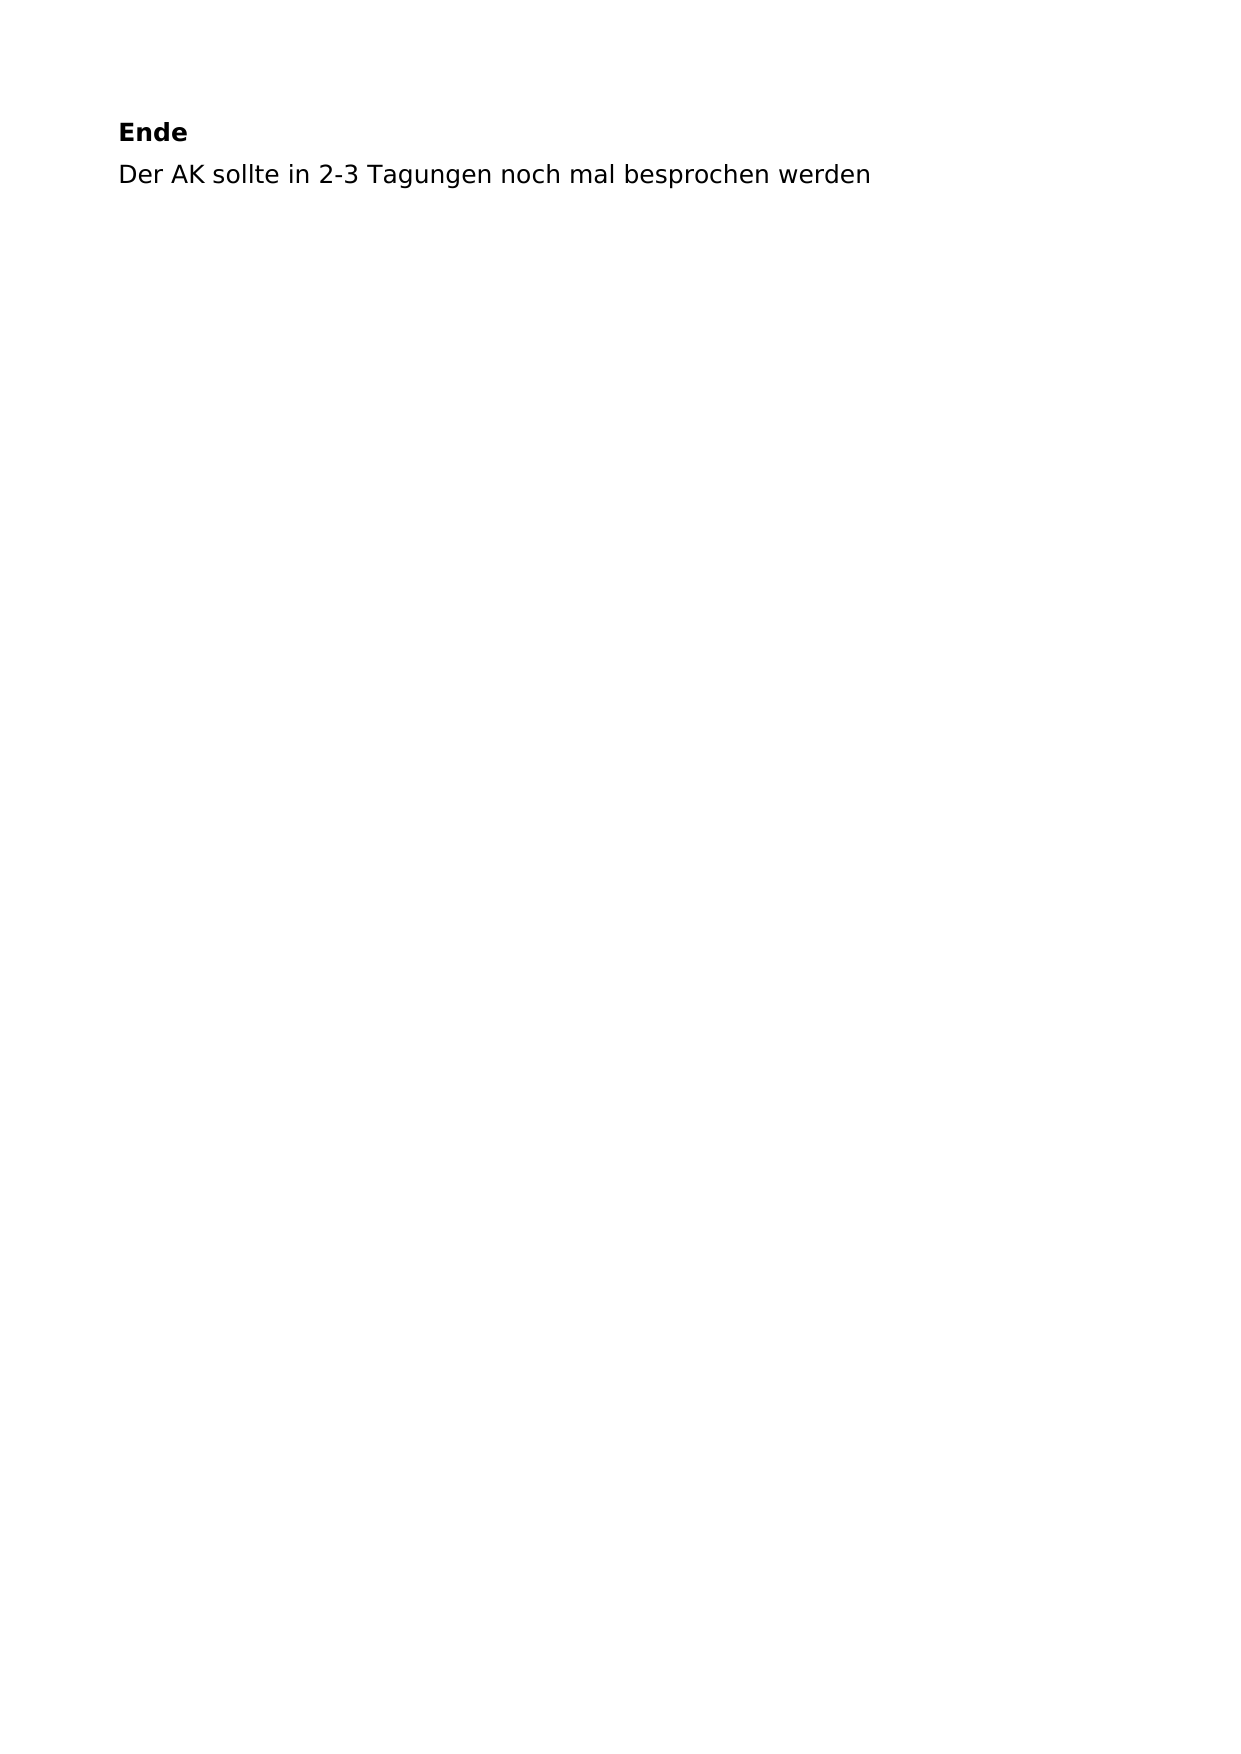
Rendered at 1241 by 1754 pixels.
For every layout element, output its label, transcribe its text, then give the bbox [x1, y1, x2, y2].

text Der AK sollte in 2-3 Tagungen noch mal besprochen werden [118, 160, 1122, 189]
subtitle Ende [118, 118, 1122, 147]
